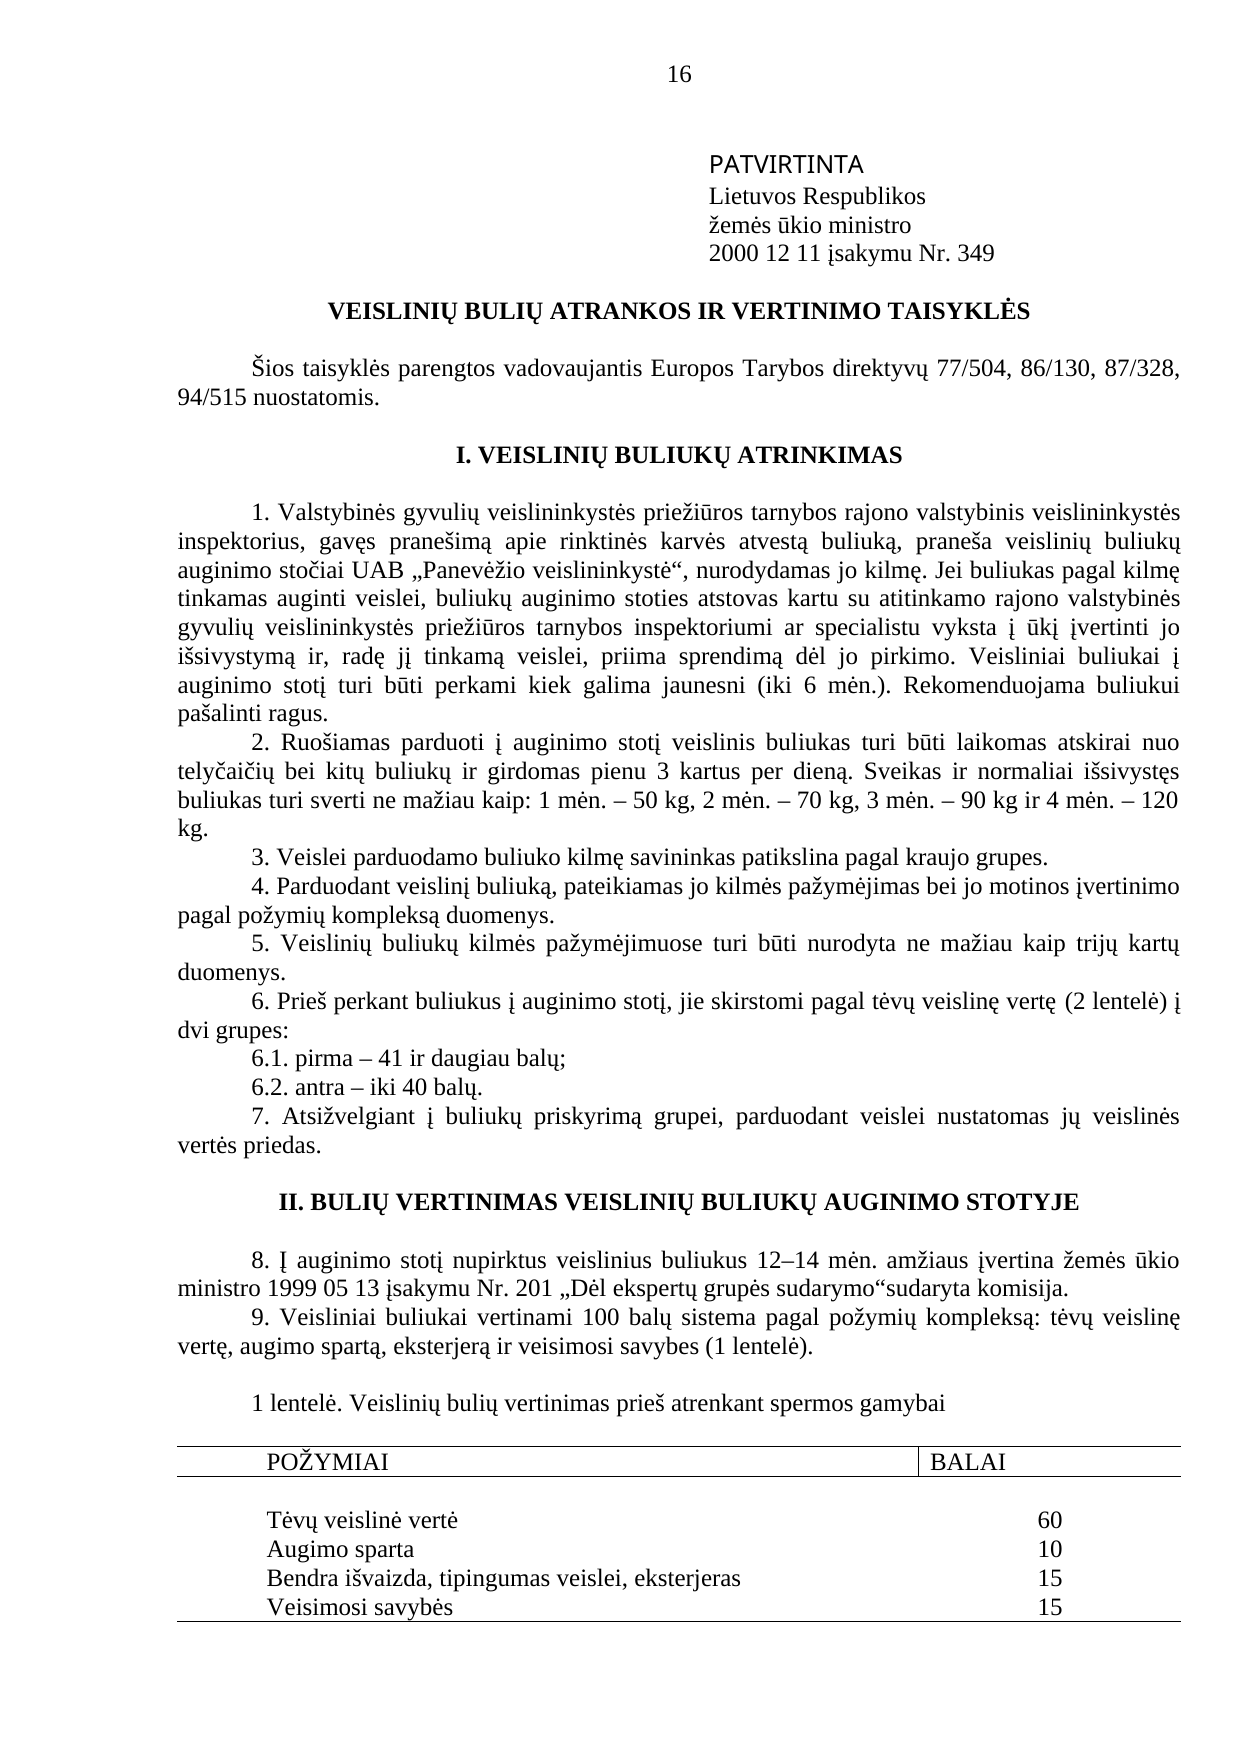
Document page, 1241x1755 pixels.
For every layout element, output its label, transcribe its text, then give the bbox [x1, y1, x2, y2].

table_header BALAI [919, 1447, 1181, 1476]
text 6.1. pirma – 41 ir daugiau balų; [177, 1043, 1181, 1072]
text 5. Veislinių buliukų kilmės pažymėjimuose turi būti nurodyta ne mažiau kaip trijų kartų duomenys. [177, 928, 1181, 986]
text 3. Veislei parduodamo buliuko kilmę savininkas patikslina pagal kraujo grupes. [177, 842, 1181, 871]
text Lietuvos Respublikos [177, 181, 1181, 210]
table_cell Tėvų veislinė vertė [177, 1506, 918, 1534]
text 8. Į auginimo stotį nupirktus veislinius buliukus 12–14 mėn. amžiaus įvertina žemės ūkio ministro 1999 05 13 įsakymu Nr. 201 „Dėl ekspertų grupės sudarymo“sudaryta komisija. [177, 1245, 1181, 1302]
text 2000 12 11 įsakymu Nr. 349 [177, 238, 1181, 267]
text 4. Parduodant veislinį buliuką, pateikiamas jo kilmės pažymėjimas bei jo motinos įvertinimo pagal požymių kompleksą duomenys. [177, 871, 1181, 928]
table_cell 15 [919, 1563, 1181, 1592]
text 6.2. antra – iki 40 balų. [177, 1072, 1181, 1101]
text Šios taisyklės parengtos vadovaujantis Europos Tarybos direktyvų 77/504, 86/130, 87/328, 94/515 nuostatomis. [177, 353, 1181, 411]
table_cell Bendra išvaizda, tipingumas veislei, eksterjeras [177, 1563, 918, 1592]
text žemės ūkio ministro [177, 210, 1181, 238]
text 7. Atsižvelgiant į buliukų priskyrimą grupei, parduodant veislei nustatomas jų veislinės vertės priedas. [177, 1101, 1181, 1158]
table_cell 10 [919, 1534, 1181, 1563]
text VEISLINIŲ BULIŲ ATRANKOS IR VERTINIMO TAISYKLĖS [177, 296, 1181, 325]
table_cell Augimo sparta [177, 1534, 918, 1563]
table_cell 15 [919, 1592, 1181, 1621]
text 6. Prieš perkant buliukus į auginimo stotį, jie skirstomi pagal tėvų veislinę vertę (2 lentelė) į dvi grupes: [177, 986, 1181, 1043]
table_cell [919, 1477, 1181, 1506]
text PATVIRTINTA [177, 147, 1181, 181]
text 9. Veisliniai buliukai vertinami 100 balų sistema pagal požymių kompleksą: tėvų veislinę vertę, augimo spartą, eksterjerą ir veisimosi savybes (1 lentelė). [177, 1302, 1181, 1360]
table_cell [177, 1477, 918, 1506]
text 1 lentelė. Veislinių bulių vertinimas prieš atrenkant spermos gamybai [177, 1388, 1181, 1417]
table_header POŽYMIAI [177, 1447, 918, 1476]
table_cell Veisimosi savybės [177, 1592, 918, 1621]
text I. VEISLINIŲ BULIUKŲ ATRINKIMAS [177, 440, 1181, 468]
table_cell 60 [919, 1506, 1181, 1534]
text 1. Valstybinės gyvulių veislininkystės priežiūros tarnybos rajono valstybinis veislininkystės inspektorius, gavęs pranešimą apie rinktinės karvės atvestą buliuką, praneša veislinių buliukų auginimo stočiai UAB „Panevėžio veislininkystė“, nurodydamas jo kilmę. Jei buliukas pagal kilmę tinkamas auginti veislei, buliukų auginimo stoties atstovas kartu su atitinkamo rajono valstybinės gyvulių veislininkystės priežiūros tarnybos inspektoriumi ar specialistu vyksta į ūkį įvertinti jo išsivystymą ir, radę jį tinkamą veislei, priima sprendimą dėl jo pirkimo. Veisliniai buliukai į auginimo stotį turi būti perkami kiek galima jaunesni (iki 6 mėn.). Rekomenduojama buliukui pašalinti ragus. [177, 497, 1181, 727]
text II. BULIŲ VERTINIMAS VEISLINIŲ BULIUKŲ AUGINIMO STOTYJE [177, 1187, 1181, 1216]
text 2. Ruošiamas parduoti į auginimo stotį veislinis buliukas turi būti laikomas atskirai nuo telyčaičių bei kitų buliukų ir girdomas pienu 3 kartus per dieną. Sveikas ir normaliai išsivystęs buliukas turi sverti ne mažiau kaip: 1 mėn. – 50 kg, 2 mėn. – 70 kg, 3 mėn. – 90 kg ir 4 mėn. – 120 kg. [177, 727, 1181, 842]
